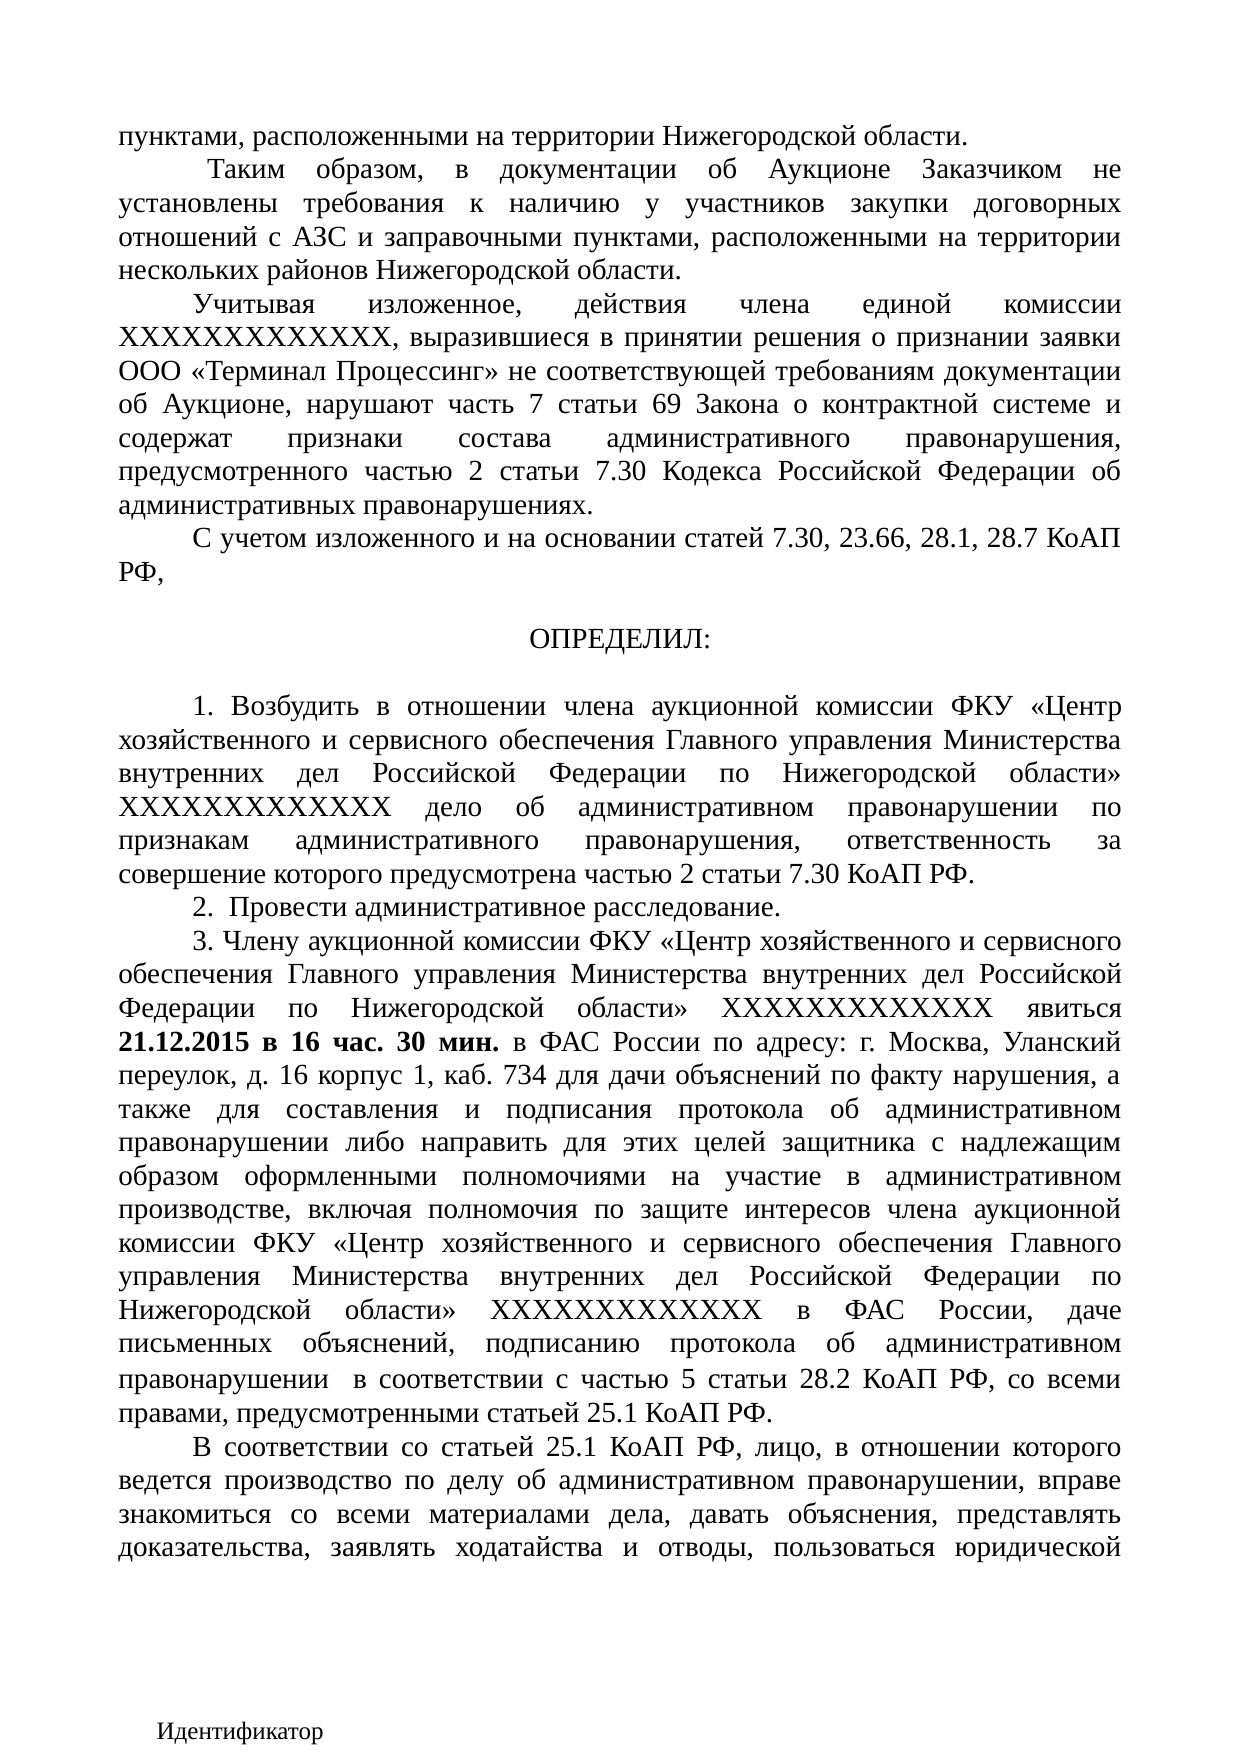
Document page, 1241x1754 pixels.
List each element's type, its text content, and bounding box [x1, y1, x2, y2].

text С учетом изложенного и на основании статей 7.30, 23.66, 28.1, 28.7 КоАП РФ, [118, 521, 1122, 588]
text 2. Провести административное расследование. [118, 889, 1122, 923]
text Учитывая изложенное, действия члена единой комиссии XXXXXXXXXXXXX, выразившиеся в принятии решения о признании заявки ООО «Терминал Процессинг» не соответствующей требованиям документации об Аукционе, нарушают часть 7 статьи 69 Закона о контрактной системе и содержат признаки состава административного правонарушения, предусмотренного частью 2 статьи 7.30 Кодекса Российской Федерации об административных правонарушениях. [118, 286, 1122, 521]
text пунктами, расположенными на территории Нижегородской области. [118, 118, 1122, 152]
text 3. Члену аукционной комиссии ФКУ «Центр хозяйственного и сервисного обеспечения Главного управления Министерства внутренних дел Российской Федерации по Нижегородской области» XXXXXXXXXXXXX явиться 21.12.2015 в 16 час. 30 мин. в ФАС России по адресу: г. Москва, Уланский переулок, д. 16 корпус 1, каб. 734 для дачи объяснений по факту нарушения, а также для составления и подписания протокола об административном правонарушении либо направить для этих целей защитника с надлежащим образом оформленными полномочиями на участие в административном производстве, включая полномочия по защите интересов члена аукционной комиссии ФКУ «Центр хозяйственного и сервисного обеспечения Главного управления Министерства внутренних дел Российской Федерации по Нижегородской области» XXXXXXXXXXXXX в ФАС России, даче письменных объяснений, подписанию протокола об административном правонарушении в соответствии с частью 5 статьи 28.2 КоАП РФ, со всеми правами, предусмотренными статьей 25.1 КоАП РФ. [118, 923, 1122, 1429]
text ОПРЕДЕЛИЛ: [118, 621, 1122, 655]
text В соответствии со статьей 25.1 КоАП РФ, лицо, в отношении которого ведется производство по делу об административном правонарушении, вправе знакомиться со всеми материалами дела, давать объяснения, представлять доказательства, заявлять ходатайства и отводы, пользоваться юридической [118, 1429, 1122, 1563]
text 1. Возбудить в отношении члена аукционной комиссии ФКУ «Центр хозяйственного и сервисного обеспечения Главного управления Министерства внутренних дел Российской Федерации по Нижегородской области» XXXXXXXXXXXXX дело об административном правонарушении по признакам административного правонарушения, ответственность за совершение которого предусмотрена частью 2 статьи 7.30 КоАП РФ. [118, 688, 1122, 889]
text Таким образом, в документации об Аукционе Заказчиком не установлены требования к наличию у участников закупки договорных отношений с АЗС и заправочными пунктами, расположенными на территории нескольких районов Нижегородской области. [118, 152, 1122, 286]
